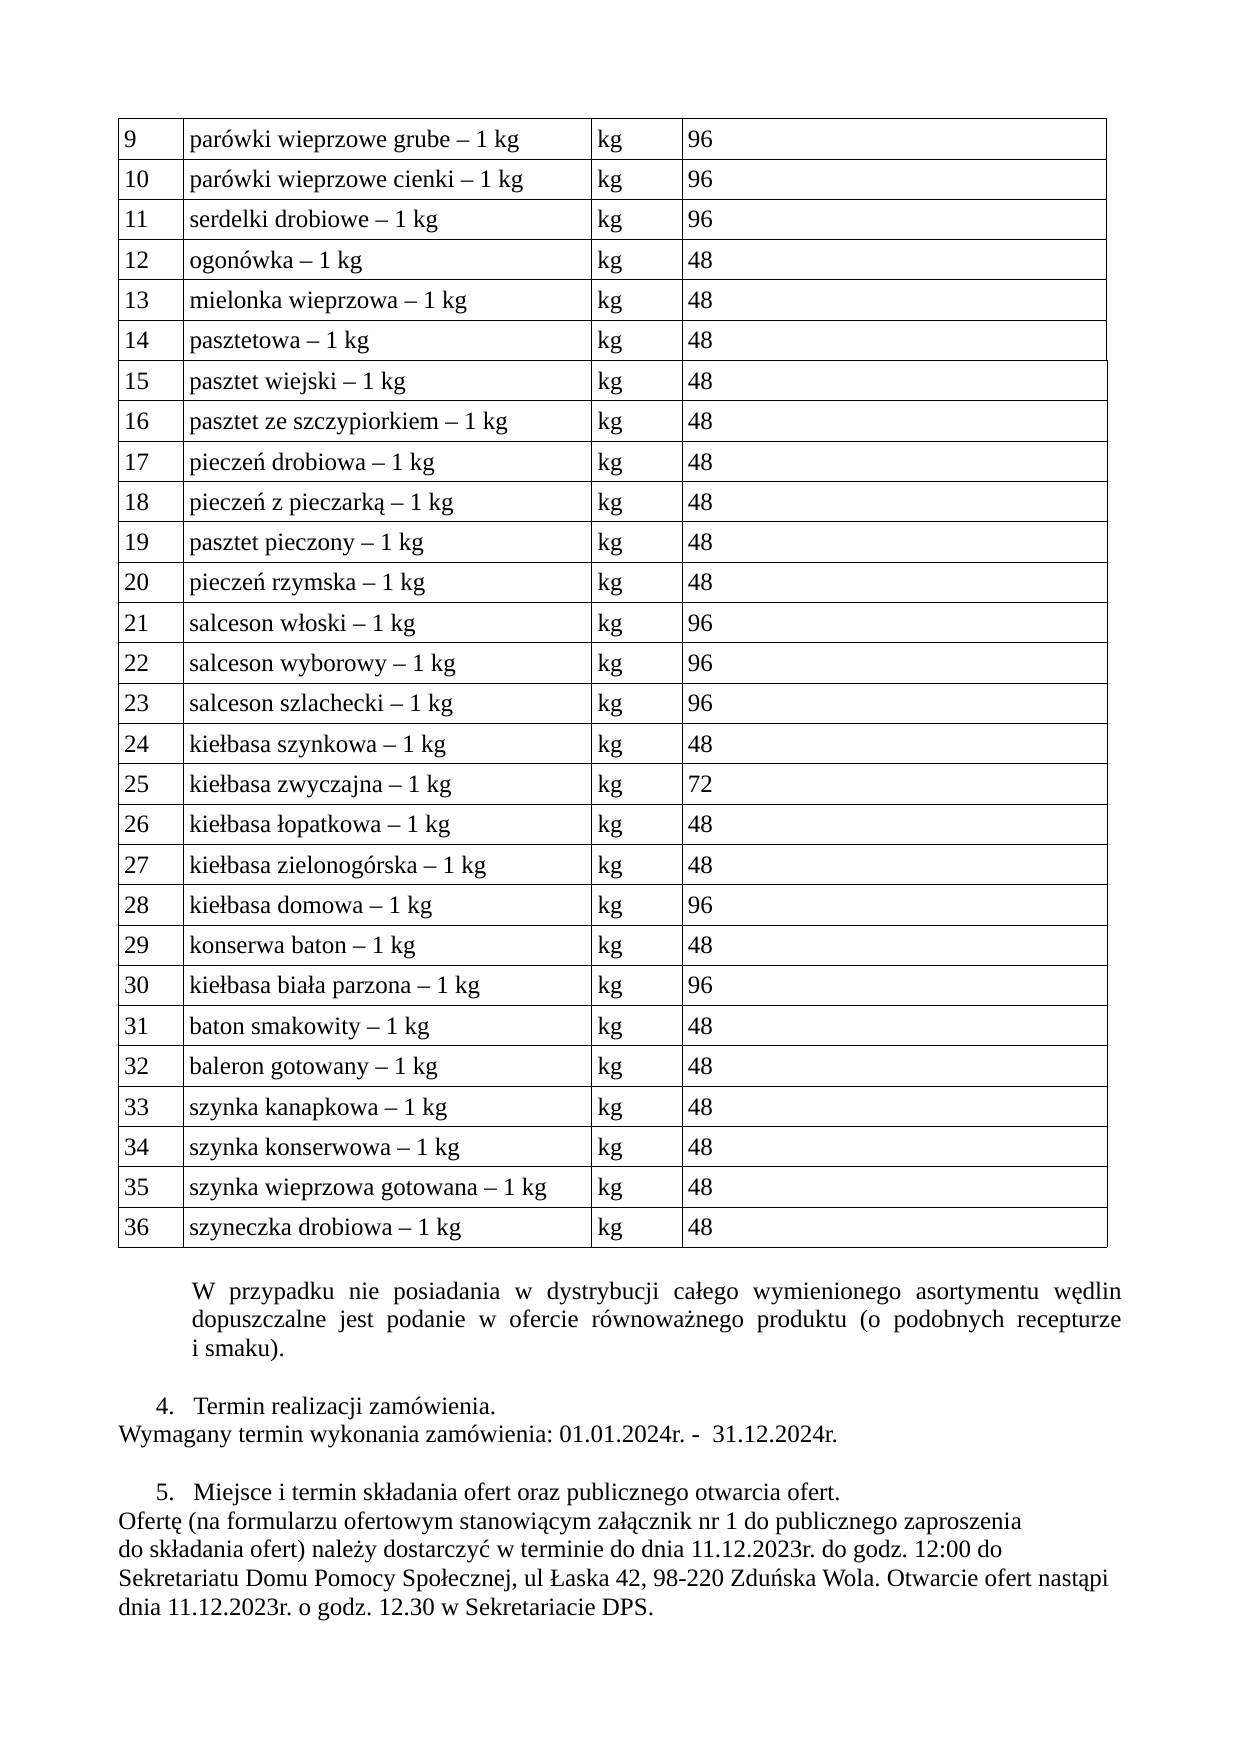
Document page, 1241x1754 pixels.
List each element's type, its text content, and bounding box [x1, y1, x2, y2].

table_header pasztet wiejski – 1 kg [184, 361, 591, 400]
table_cell 48 [683, 926, 1107, 965]
table_cell 48 [683, 805, 1107, 844]
table_cell 30 [119, 966, 183, 1005]
list Miejsce i termin składania ofert oraz publicznego otwarcia ofert. [156, 1477, 1122, 1506]
table_cell kg [592, 280, 682, 320]
table_cell 48 [683, 522, 1107, 562]
table_cell 48 [683, 1046, 1107, 1086]
table_cell 34 [119, 1127, 183, 1166]
table_cell salceson wyborowy – 1 kg [184, 643, 591, 683]
table_cell kg [592, 563, 682, 602]
table_cell kg [592, 1006, 682, 1045]
table_cell kiełbasa zielonogórska – 1 kg [184, 845, 591, 884]
table_cell kg [592, 724, 682, 763]
table_cell 25 [119, 764, 183, 803]
table_cell konserwa baton – 1 kg [184, 926, 591, 965]
table_cell 48 [683, 482, 1107, 521]
text Wymagany termin wykonania zamówienia: 01.01.2024r. - 31.12.2024r. [118, 1419, 1122, 1448]
table_cell 17 [119, 442, 183, 481]
table_cell 20 [119, 563, 183, 602]
table_cell 96 [683, 966, 1107, 1005]
table_cell 28 [119, 885, 183, 924]
table_cell kg [592, 845, 682, 884]
table_cell kg [592, 482, 682, 521]
table_cell 32 [119, 1046, 183, 1086]
table_cell 18 [119, 482, 183, 521]
table_cell 48 [683, 442, 1107, 481]
table_cell 24 [119, 724, 183, 763]
table_cell kg [592, 885, 682, 924]
table_cell szynka konserwowa – 1 kg [184, 1127, 591, 1166]
table_cell 48 [683, 1127, 1107, 1166]
table_cell 29 [119, 926, 183, 965]
table_cell 21 [119, 603, 183, 642]
table_cell kg [592, 603, 682, 642]
table_cell mielonka wieprzowa – 1 kg [184, 280, 591, 320]
table_cell pieczeń z pieczarką – 1 kg [184, 482, 591, 521]
table_cell szyneczka drobiowa – 1 kg [184, 1208, 591, 1247]
table_cell 96 [683, 603, 1107, 642]
table_cell 48 [683, 724, 1107, 763]
table_cell kg [592, 522, 682, 562]
table_header 15 [119, 361, 183, 400]
table_cell 16 [119, 401, 183, 441]
table_cell 48 [683, 1087, 1107, 1126]
table_cell 23 [119, 684, 183, 723]
table_cell baton smakowity – 1 kg [184, 1006, 591, 1045]
table_cell 72 [683, 764, 1107, 803]
table_cell kg [592, 926, 682, 965]
table_cell 48 [683, 240, 1106, 279]
table_cell szynka wieprzowa gotowana – 1 kg [184, 1167, 591, 1207]
table_cell kiełbasa biała parzona – 1 kg [184, 966, 591, 1005]
table_cell kg [592, 442, 682, 481]
table_cell 36 [119, 1208, 183, 1247]
table_cell kg [592, 401, 682, 441]
table_cell parówki wieprzowe grube – 1 kg [184, 119, 591, 158]
table_cell pieczeń drobiowa – 1 kg [184, 442, 591, 481]
table_cell 12 [119, 240, 183, 279]
table_cell 48 [683, 321, 1106, 360]
table_cell kg [592, 1127, 682, 1166]
table_cell pieczeń rzymska – 1 kg [184, 563, 591, 602]
table_cell 14 [119, 321, 183, 360]
table_cell parówki wieprzowe cienki – 1 kg [184, 160, 591, 199]
table_cell kg [592, 240, 682, 279]
table_cell 96 [683, 160, 1106, 199]
table_cell 96 [683, 643, 1107, 683]
table_cell 48 [683, 563, 1107, 602]
table_cell kiełbasa łopatkowa – 1 kg [184, 805, 591, 844]
table_cell kiełbasa zwyczajna – 1 kg [184, 764, 591, 803]
table_cell pasztetowa – 1 kg [184, 321, 591, 360]
table_cell kg [592, 1046, 682, 1086]
table_cell kg [592, 966, 682, 1005]
table_cell kg [592, 1208, 682, 1247]
table_cell szynka kanapkowa – 1 kg [184, 1087, 591, 1126]
table_cell kg [592, 1087, 682, 1126]
table_cell kiełbasa domowa – 1 kg [184, 885, 591, 924]
table_cell 26 [119, 805, 183, 844]
table_cell 48 [683, 1006, 1107, 1045]
table_cell pasztet pieczony – 1 kg [184, 522, 591, 562]
table_cell kg [592, 643, 682, 683]
table_cell 22 [119, 643, 183, 683]
table_cell 19 [119, 522, 183, 562]
table_cell 96 [683, 200, 1106, 239]
table_cell 31 [119, 1006, 183, 1045]
table_cell kg [592, 764, 682, 803]
table_cell kg [592, 119, 682, 158]
table_cell salceson włoski – 1 kg [184, 603, 591, 642]
table_cell 10 [119, 160, 183, 199]
table_cell kiełbasa szynkowa – 1 kg [184, 724, 591, 763]
table_cell 96 [683, 684, 1107, 723]
text W przypadku nie posiadania w dystrybucji całego wymienionego asortymentu wędlin dopuszczalne jest podanie w ofercie równoważnego produktu (o podobnych recepturze i smaku). [192, 1276, 1122, 1362]
table_cell kg [592, 200, 682, 239]
table_header kg [592, 361, 682, 400]
list Termin realizacji zamówienia. [156, 1391, 1122, 1419]
table_cell ogonówka – 1 kg [184, 240, 591, 279]
table_cell kg [592, 1167, 682, 1207]
table_cell 11 [119, 200, 183, 239]
table_cell 35 [119, 1167, 183, 1207]
text Ofertę (na formularzu ofertowym stanowiącym załącznik nr 1 do publicznego zaproszenia do składania ofert) należy dostarczyć w terminie do dnia 11.12.2023r. do godz. 12:00 do Sekretariatu Domu Pomocy Społecznej, ul Łaska 42, 98-220 Zduńska Wola. Otwarcie ofert nastąpi dnia 11.12.2023r. o godz. 12.30 w Sekretariacie DPS. [118, 1506, 1122, 1621]
table_cell 48 [683, 1208, 1107, 1247]
table_cell kg [592, 160, 682, 199]
table_cell 96 [683, 119, 1106, 158]
table_cell serdelki drobiowe – 1 kg [184, 200, 591, 239]
table_cell 48 [683, 845, 1107, 884]
table_cell 48 [683, 1167, 1107, 1207]
table_cell 9 [119, 119, 183, 158]
table_cell kg [592, 684, 682, 723]
table_cell 13 [119, 280, 183, 320]
table_cell 96 [683, 885, 1107, 924]
table_cell pasztet ze szczypiorkiem – 1 kg [184, 401, 591, 441]
table_header 48 [683, 361, 1107, 400]
table_cell kg [592, 805, 682, 844]
table_cell salceson szlachecki – 1 kg [184, 684, 591, 723]
table_cell baleron gotowany – 1 kg [184, 1046, 591, 1086]
table_cell 33 [119, 1087, 183, 1126]
table_cell kg [592, 321, 682, 360]
table_cell 48 [683, 401, 1107, 441]
table_cell 48 [683, 280, 1106, 320]
table_cell 27 [119, 845, 183, 884]
